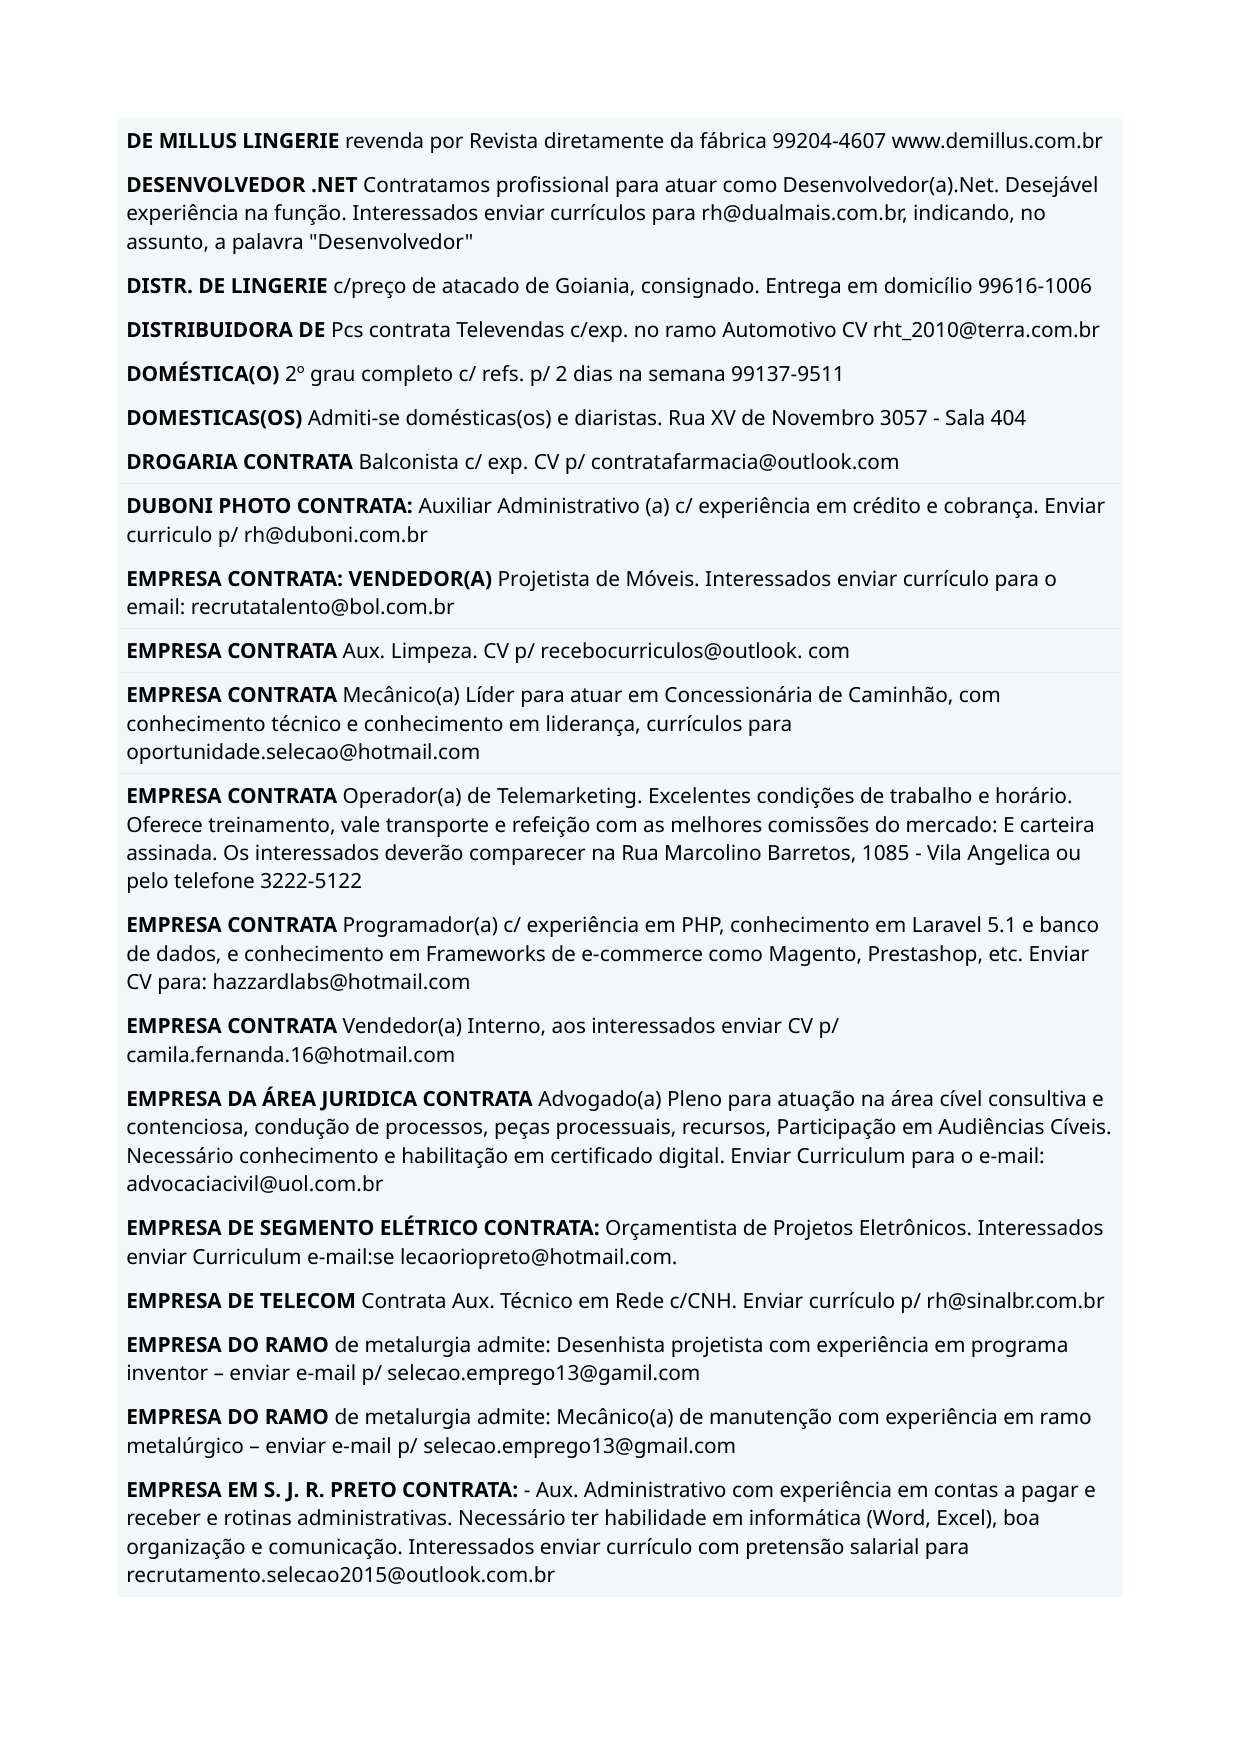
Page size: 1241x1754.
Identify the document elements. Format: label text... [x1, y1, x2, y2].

table_cell DROGARIA CONTRATA Balconista c/ exp. CV p/ contratafarmacia@outlook.com [118, 439, 1122, 483]
table_cell DOMESTICAS(OS) Admiti-se domésticas(os) e diaristas. Rua XV de Novembro 3057 - Sala 404 [118, 395, 1122, 439]
table_cell DE MILLUS LINGERIE revenda por Revista diretamente da fábrica 99204-4607 www.demillus.com.br [118, 118, 1122, 162]
table_cell DESENVOLVEDOR .NET Contratamos profissional para atuar como Desenvolvedor(a).Net. Desejável experiência na função. Interessados enviar currículos para rh@dualmais.com.br, indicando, no assunto, a palavra "Desenvolvedor" [118, 162, 1122, 263]
table_cell EMPRESA CONTRATA: VENDEDOR(A) Projetista de Móveis. Interessados enviar currículo para o email: recrutatalento@bol.com.br [118, 556, 1122, 628]
table_cell EMPRESA CONTRATA Aux. Limpeza. CV p/ recebocurriculos@outlook. com [118, 629, 1122, 672]
table_cell EMPRESA DA ÁREA JURIDICA CONTRATA Advogado(a) Pleno para atuação na área cível consultiva e contenciosa, condução de processos, peças processuais, recursos, Participação em Audiências Cíveis. Necessário conhecimento e habilitação em certificado digital. Enviar Curriculum para o e-mail: advocaciacivil@uol.com.br [118, 1076, 1122, 1206]
table_cell EMPRESA DO RAMO de metalurgia admite: Desenhista projetista com experiência em programa inventor – enviar e-mail p/ selecao.emprego13@gamil.com [118, 1322, 1122, 1395]
table_cell EMPRESA CONTRATA Vendedor(a) Interno, aos interessados enviar CV p/ camila.fernanda.16@hotmail.com [118, 1004, 1122, 1076]
table_cell EMPRESA DE TELECOM Contrata Aux. Técnico em Rede c/CNH. Enviar currículo p/ rh@sinalbr.com.br [118, 1278, 1122, 1322]
table_cell DISTRIBUIDORA DE Pcs contrata Televendas c/exp. no ramo Automotivo CV rht_2010@terra.com.br [118, 307, 1122, 351]
table_cell EMPRESA EM S. J. R. PRETO CONTRATA: - Aux. Administrativo com experiência em contas a pagar e receber e rotinas administrativas. Necessário ter habilidade em informática (Word, Excel), boa organização e comunicação. Interessados enviar currículo com pretensão salarial para recrutamento.selecao2015@outlook.com.br [118, 1467, 1122, 1597]
table_cell EMPRESA CONTRATA Programador(a) c/ experiência em PHP, conhecimento em Laravel 5.1 e banco de dados, e conhecimento em Frameworks de e-commerce como Magento, Prestashop, etc. Enviar CV para: hazzardlabs@hotmail.com [118, 903, 1122, 1004]
table_cell EMPRESA CONTRATA Operador(a) de Telemarketing. Excelentes condições de trabalho e horário. Oferece treinamento, vale transporte e refeição com as melhores comissões do mercado: E carteira assinada. Os interessados deverão comparecer na Rua Marcolino Barretos, 1085 - Vila Angelica ou pelo telefone 3222-5122 [118, 774, 1122, 903]
table_cell EMPRESA CONTRATA Mecânico(a) Líder para atuar em Concessionária de Caminhão, com conhecimento técnico e conhecimento em liderança, currículos para oportunidade.selecao@hotmail.com [118, 673, 1122, 773]
table_cell DOMÉSTICA(O) 2º grau completo c/ refs. p/ 2 dias na semana 99137-9511 [118, 351, 1122, 395]
table_cell DUBONI PHOTO CONTRATA: Auxiliar Administrativo (a) c/ experiência em crédito e cobrança. Enviar curriculo p/ rh@duboni.com.br [118, 484, 1122, 556]
table_cell EMPRESA DE SEGMENTO ELÉTRICO CONTRATA: Orçamentista de Projetos Eletrônicos. Interessados enviar Curriculum e-mail:se lecaoriopreto@hotmail.com. [118, 1206, 1122, 1278]
table_cell DISTR. DE LINGERIE c/preço de atacado de Goiania, consignado. Entrega em domicílio 99616-1006 [118, 263, 1122, 307]
table_cell EMPRESA DO RAMO de metalurgia admite: Mecânico(a) de manutenção com experiência em ramo metalúrgico – enviar e-mail p/ selecao.emprego13@gmail.com [118, 1395, 1122, 1467]
